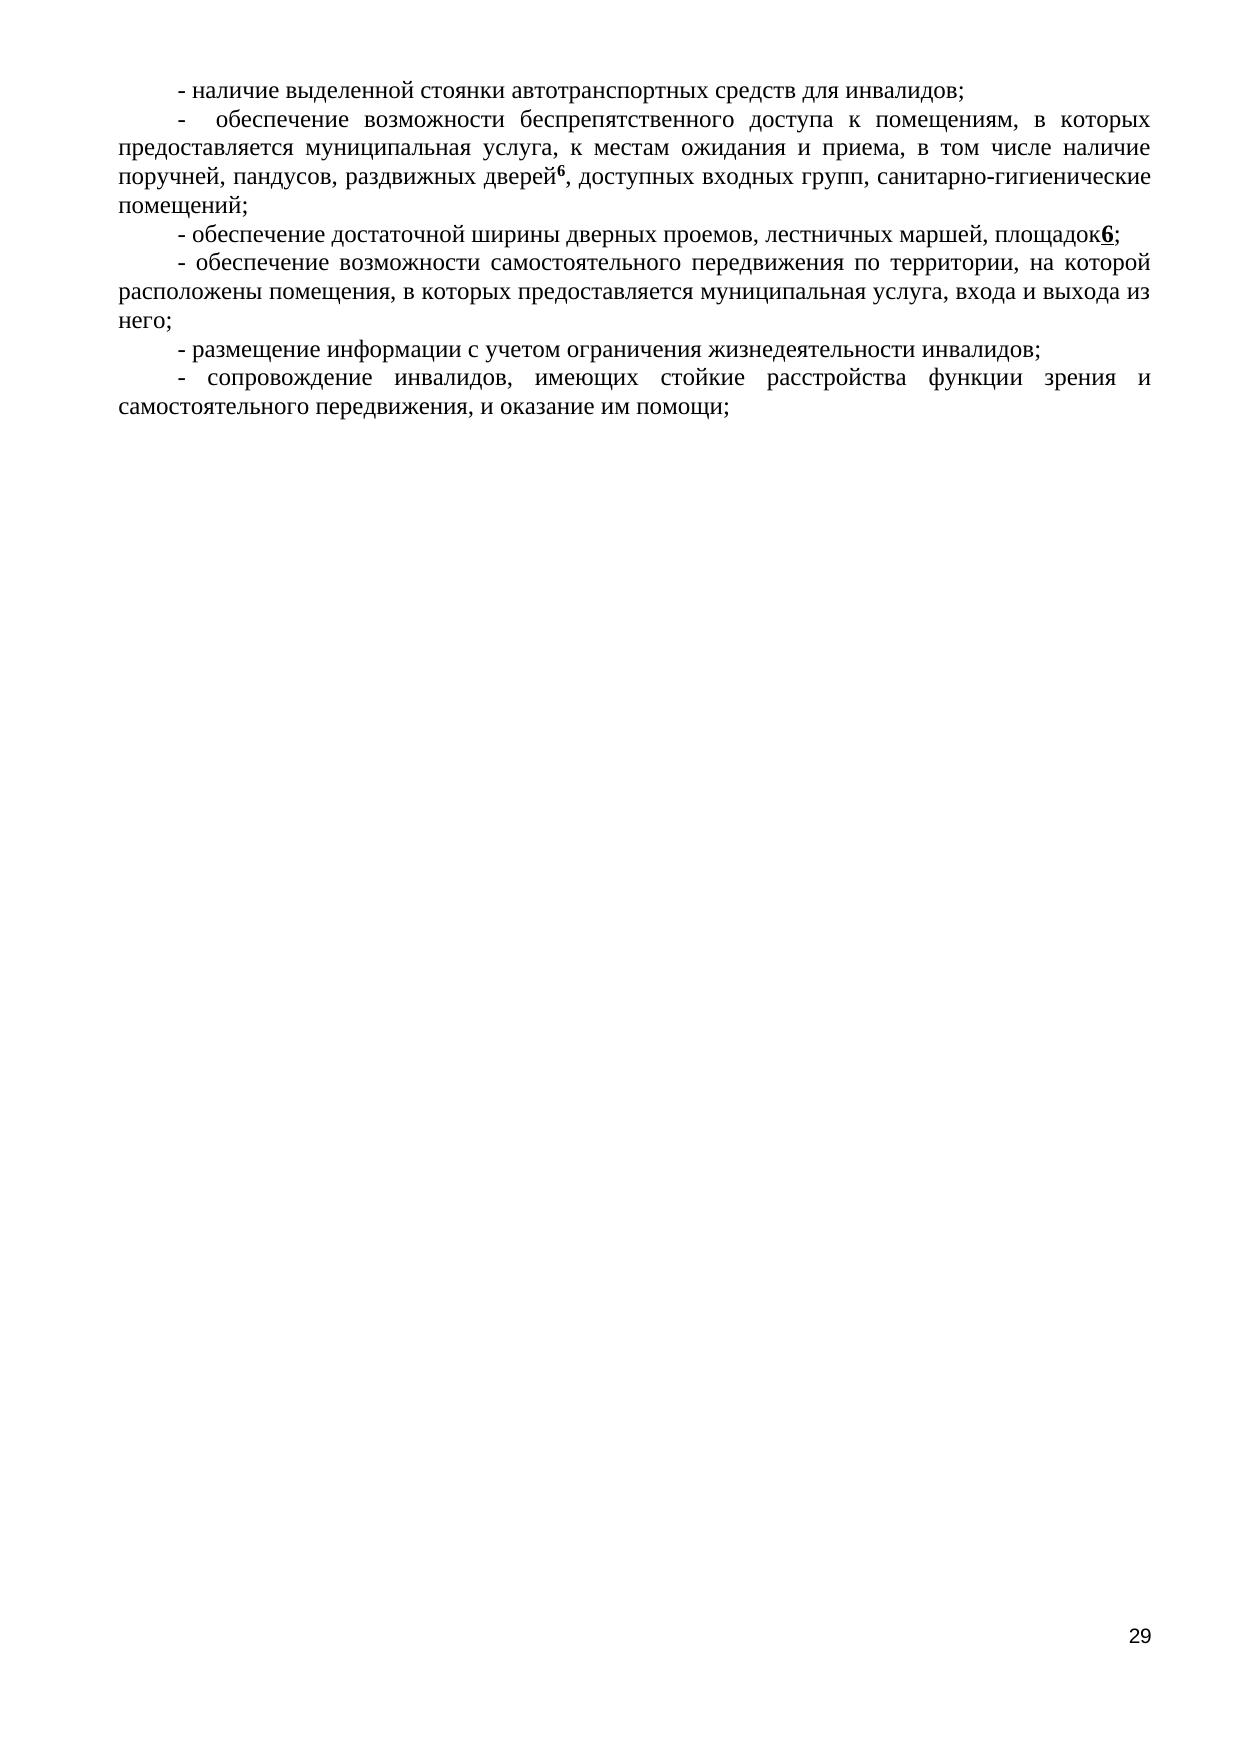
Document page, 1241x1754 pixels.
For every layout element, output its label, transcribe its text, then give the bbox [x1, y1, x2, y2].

text - наличие выделенной стоянки автотранспортных средств для инвалидов; [118, 75, 1152, 104]
text - сопровождение инвалидов, имеющих стойкие расстройства функции зрения и самостоятельного передвижения, и оказание им помощи; [118, 362, 1152, 420]
text - обеспечение возможности самостоятельного передвижения по территории, на которой расположены помещения, в которых предоставляется муниципальная услуга, входа и выхода из него; [118, 247, 1152, 334]
text - обеспечение возможности беспрепятственного доступа к помещениям, в которых предоставляется муниципальная услуга, к местам ожидания и приема, в том числе наличие поручней, пандусов, раздвижных дверей6, доступных входных групп, санитарно-гигиенические помещений; [118, 104, 1152, 219]
text - обеспечение достаточной ширины дверных проемов, лестничных маршей, площадок6; [118, 219, 1152, 247]
text - размещение информации с учетом ограничения жизнедеятельности инвалидов; [118, 334, 1152, 362]
